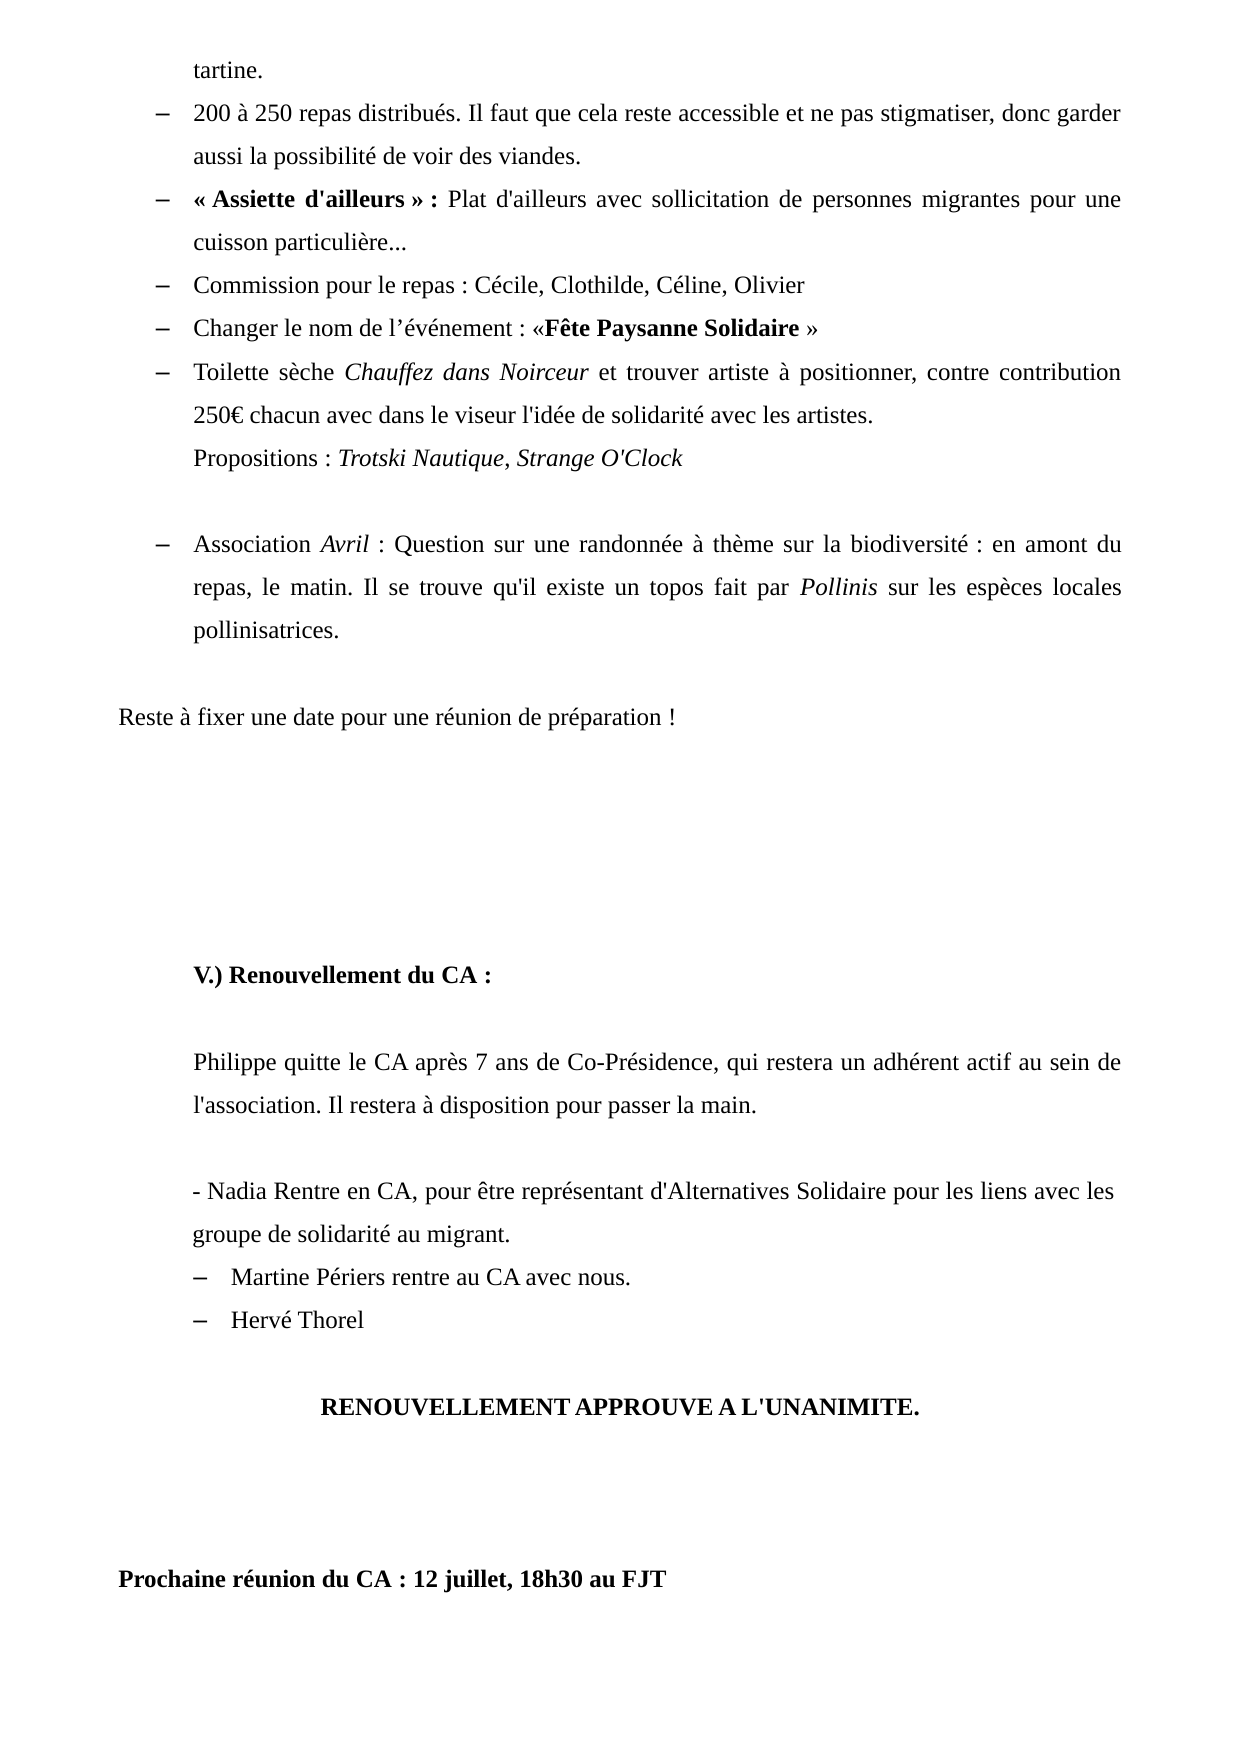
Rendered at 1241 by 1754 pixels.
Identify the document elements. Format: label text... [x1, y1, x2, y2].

list Hervé Thorel [193, 1305, 1122, 1334]
list tartine. [156, 55, 1122, 83]
list Philippe quitte le CA après 7 ans de Co-Présidence, qui restera un adhérent actif au sein de l'association. Il restera à disposition pour passer la main. [156, 1047, 1122, 1118]
list « Assiette d'ailleurs » : Plat d'ailleurs avec sollicitation de personnes migrantes pour une cuisson particulière... [156, 184, 1122, 256]
list V.) Renouvellement du CA : [156, 960, 1122, 989]
text - Nadia Rentre en CA, pour être représentant d'Alternatives Solidaire pour les liens avec les groupe de solidarité au migrant. [118, 1176, 1122, 1248]
list 200 à 250 repas distribués. Il faut que cela reste accessible et ne pas stigmatiser, donc garder aussi la possibilité de voir des viandes. [156, 98, 1122, 170]
list Association Avril : Question sur une randonnée à thème sur la biodiversité : en amont du repas, le matin. Il se trouve qu'il existe un topos fait par Pollinis sur les espèces locales pollinisatrices. [156, 529, 1122, 644]
text Prochaine réunion du CA : 12 juillet, 18h30 au FJT [118, 1564, 1122, 1593]
list Commission pour le repas : Cécile, Clothilde, Céline, Olivier [156, 270, 1122, 299]
list Changer le nom de l’événement : «Fête Paysanne Solidaire » [156, 313, 1122, 342]
list Toilette sèche Chauffez dans Noirceur et trouver artiste à positionner, contre contribution 250€ chacun avec dans le viseur l'idée de solidarité avec les artistes. [156, 357, 1122, 428]
text Reste à fixer une date pour une réunion de préparation ! [118, 702, 1122, 730]
list Martine Périers rentre au CA avec nous. [193, 1262, 1122, 1291]
text RENOUVELLEMENT APPROUVE A L'UNANIMITE. [118, 1392, 1122, 1420]
list Propositions : Trotski Nautique, Strange O'Clock [156, 443, 1122, 472]
